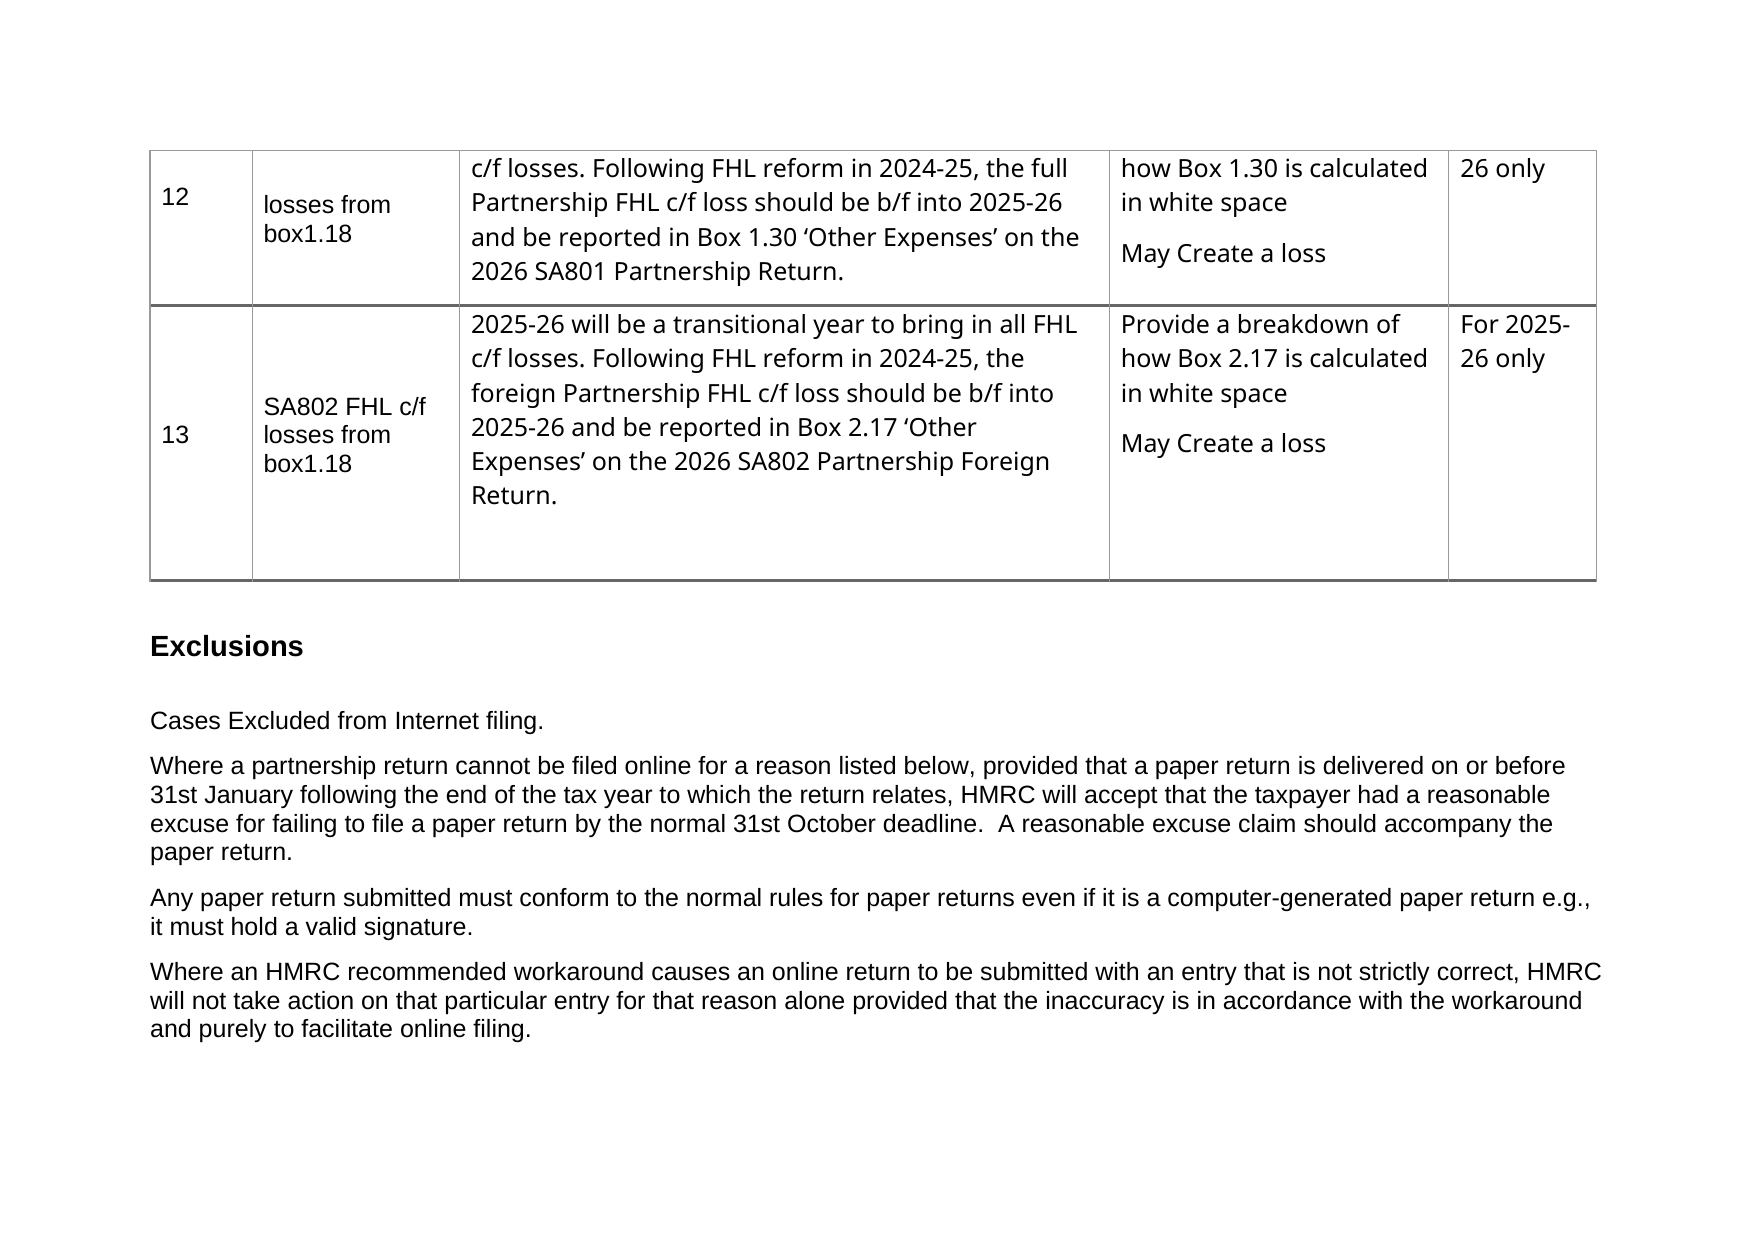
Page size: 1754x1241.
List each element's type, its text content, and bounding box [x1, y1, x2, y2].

text Where a partnership return cannot be filed online for a reason listed below, provided that a paper return is delivered on or before 31st January following the end of the tax year to which the return relates, HMRC will accept that the taxpayer had a reasonable excuse for failing to file a paper return by the normal 31st October deadline. A reasonable excuse claim should accompany the paper return. [150, 751, 1604, 866]
table_header how Box 1.30 is calculated in white space May Create a loss [1110, 151, 1448, 304]
table_cell 13 [151, 307, 252, 579]
table_cell 2025-26 will be a transitional year to bring in all FHL c/f losses. Following FHL reform in 2024-25, the foreign Partnership FHL c/f loss should be b/f into 2025-26 and be reported in Box 2.17 ‘Other Expenses’ on the 2026 SA802 Partnership Foreign Return. [460, 307, 1109, 579]
table_cell For 2025-26 only [1449, 307, 1596, 579]
table_header losses from box1.18 [253, 151, 459, 304]
table_header 12 [151, 151, 252, 304]
table_cell Provide a breakdown of how Box 2.17 is calculated in white space May Create a loss [1110, 307, 1448, 579]
text Cases Excluded from Internet filing. [150, 706, 1604, 734]
subtitle Exclusions [150, 629, 1604, 663]
table_header 26 only [1449, 151, 1596, 304]
table_cell SA802 FHL c/f losses from box1.18 [253, 307, 459, 579]
text Where an HMRC recommended workaround causes an online return to be submitted with an entry that is not strictly correct, HMRC will not take action on that particular entry for that reason alone provided that the inaccuracy is in accordance with the workaround and purely to facilitate online filing. [150, 957, 1604, 1043]
text Any paper return submitted must conform to the normal rules for paper returns even if it is a computer-generated paper return e.g., it must hold a valid signature. [150, 883, 1604, 940]
table_header c/f losses. Following FHL reform in 2024-25, the full Partnership FHL c/f loss should be b/f into 2025-26 and be reported in Box 1.30 ‘Other Expenses’ on the 2026 SA801 Partnership Return. [460, 151, 1109, 304]
